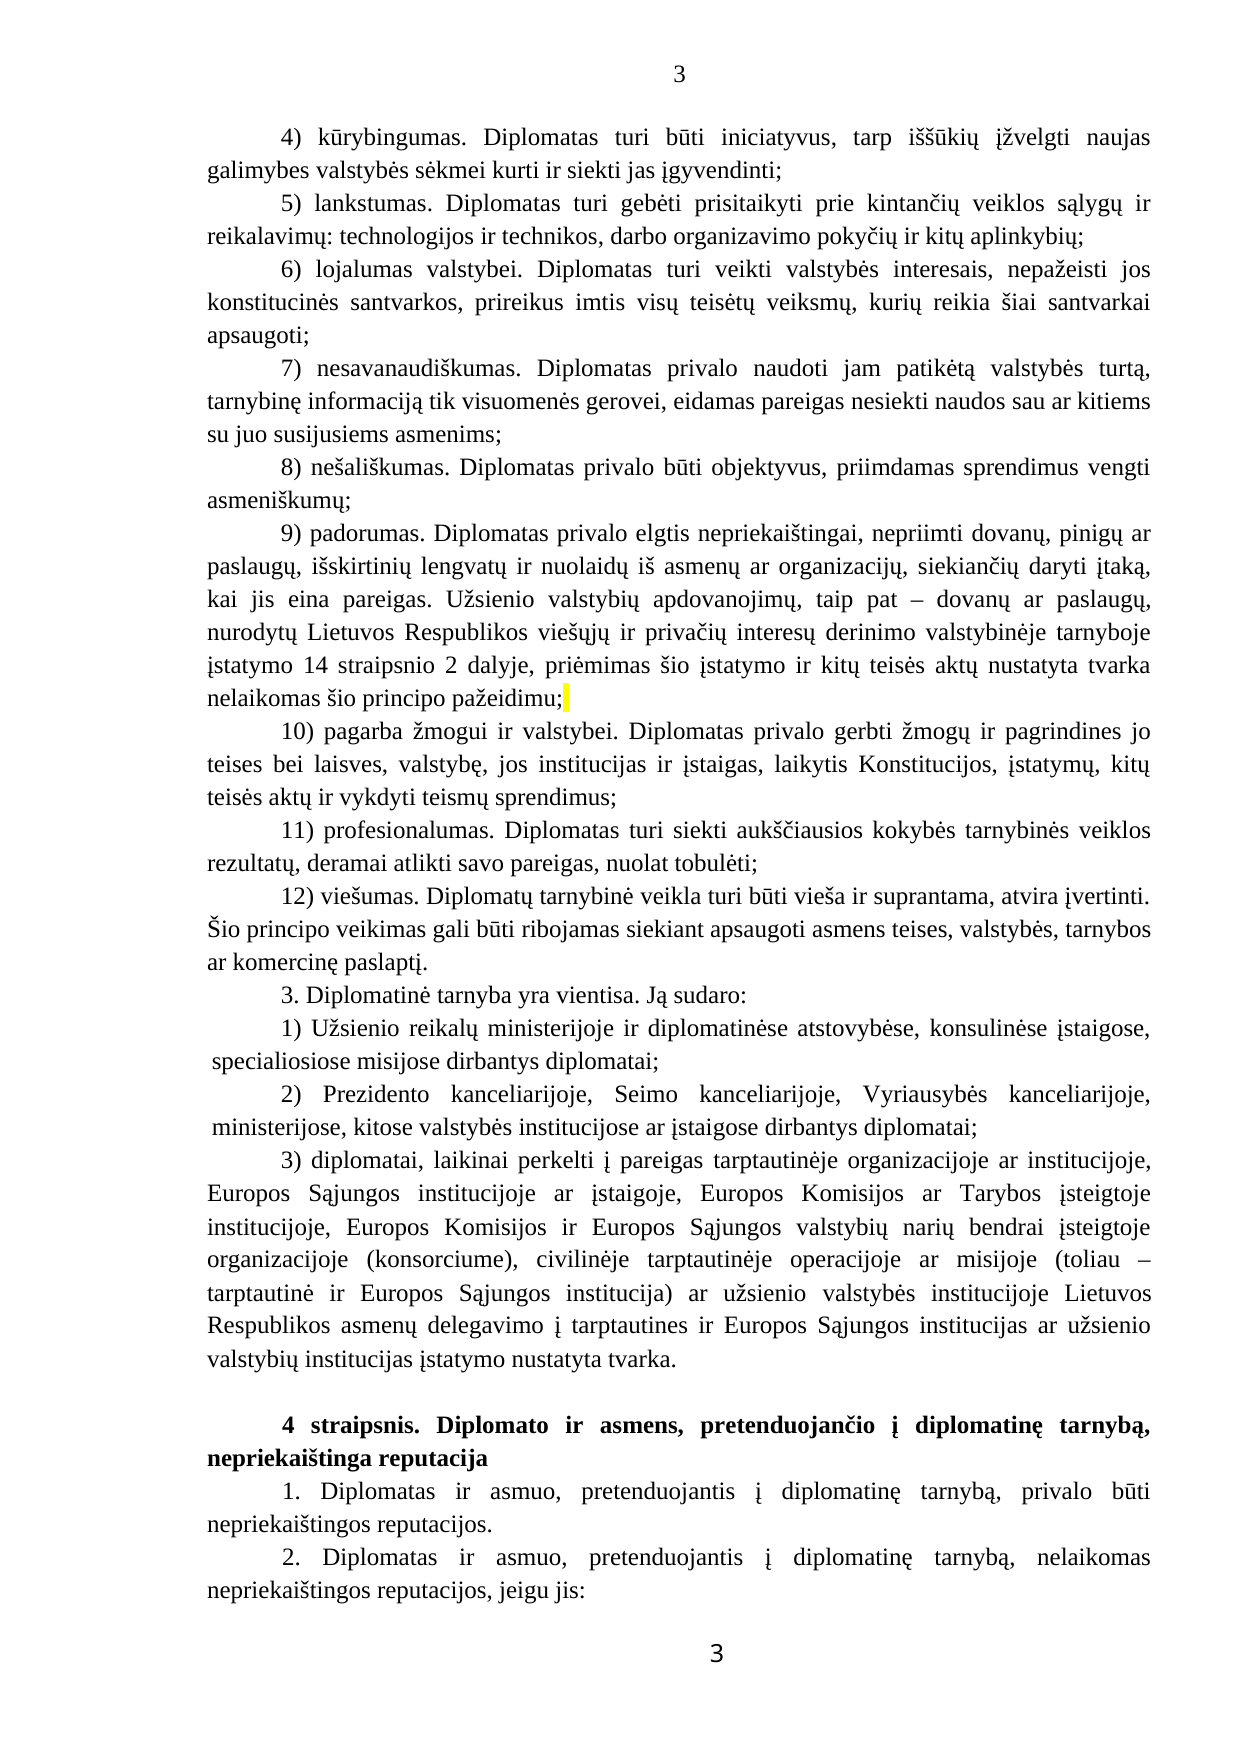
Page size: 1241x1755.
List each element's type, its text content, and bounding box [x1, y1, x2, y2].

text 5) lankstumas. Diplomatas turi gebėti prisitaikyti prie kintančių veiklos sąlygų ir reikalavimų: technologijos ir technikos, darbo organizavimo pokyčių ir kitų aplinkybių; [207, 188, 1152, 250]
text 12) viešumas. Diplomatų tarnybinė veikla turi būti vieša ir suprantama, atvira įvertinti. Šio principo veikimas gali būti ribojamas siekiant apsaugoti asmens teises, valstybės, tarnybos ar komercinę paslaptį. [207, 881, 1152, 976]
text 11) profesionalumas. Diplomatas turi siekti aukščiausios kokybės tarnybinės veiklos rezultatų, deramai atlikti savo pareigas, nuolat tobulėti; [207, 815, 1152, 877]
text 6) lojalumas valstybei. Diplomatas turi veikti valstybės interesais, nepažeisti jos konstitucinės santvarkos, prireikus imtis visų teisėtų veiksmų, kurių reikia šiai santvarkai apsaugoti; [207, 254, 1152, 349]
text 8) nešališkumas. Diplomatas privalo būti objektyvus, priimdamas sprendimus vengti asmeniškumų; [207, 452, 1152, 514]
text 4) kūrybingumas. Diplomatas turi būti iniciatyvus, tarp iššūkių įžvelgti naujas galimybes valstybės sėkmei kurti ir siekti jas įgyvendinti; [207, 122, 1152, 184]
text 1) Užsienio reikalų ministerijoje ir diplomatinėse atstovybėse, konsulinėse įstaigose, specialiosiose misijose dirbantys diplomatai; [212, 1013, 1152, 1075]
text 10) pagarba žmogui ir valstybei. Diplomatas privalo gerbti žmogų ir pagrindines jo teises bei laisves, valstybę, jos institucijas ir įstaigas, laikytis Konstitucijos, įstatymų, kitų teisės aktų ir vykdyti teismų sprendimus; [207, 716, 1152, 811]
text 4 straipsnis. Diplomato ir asmens, pretenduojančio į diplomatinę tarnybą, nepriekaištinga reputacija [207, 1410, 1152, 1471]
text 3) diplomatai, laikinai perkelti į pareigas tarptautinėje organizacijoje ar institucijoje, Europos Sąjungos institucijoje ar įstaigoje, Europos Komisijos ar Tarybos įsteigtoje institucijoje, Europos Komisijos ir Europos Sąjungos valstybių narių bendrai įsteigtoje organizacijoje (konsorciume), civilinėje tarptautinėje operacijoje ar misijoje (toliau – tarptautinė ir Europos Sąjungos institucija) ar užsienio valstybės institucijoje Lietuvos Respublikos asmenų delegavimo į tarptautines ir Europos Sąjungos institucijas ar užsienio valstybių institucijas įstatymo nustatyta tvarka. [207, 1146, 1152, 1372]
text 9) padorumas. Diplomatas privalo elgtis nepriekaištingai, nepriimti dovanų, pinigų ar paslaugų, išskirtinių lengvatų ir nuolaidų iš asmenų ar organizacijų, siekiančių daryti įtaką, kai jis eina pareigas. Užsienio valstybių apdovanojimų, taip pat – dovanų ar paslaugų, nurodytų Lietuvos Respublikos viešųjų ir privačių interesų derinimo valstybinėje tarnyboje įstatymo 14 straipsnio 2 dalyje, priėmimas šio įstatymo ir kitų teisės aktų nustatyta tvarka nelaikomas šio principo pažeidimu; [207, 518, 1152, 712]
text 2) Prezidento kanceliarijoje, Seimo kanceliarijoje, Vyriausybės kanceliarijoje, ministerijose, kitose valstybės institucijose ar įstaigose dirbantys diplomatai; [212, 1079, 1152, 1141]
text 1. Diplomatas ir asmuo, pretenduojantis į diplomatinę tarnybą, privalo būti nepriekaištingos reputacijos. [207, 1476, 1152, 1537]
text 2. Diplomatas ir asmuo, pretenduojantis į diplomatinę tarnybą, nelaikomas nepriekaištingos reputacijos, jeigu jis: [207, 1542, 1152, 1603]
text 3. Diplomatinė tarnyba yra vientisa. Ją sudaro: [207, 980, 1152, 1009]
text 7) nesavanaudiškumas. Diplomatas privalo naudoti jam patikėtą valstybės turtą, tarnybinę informaciją tik visuomenės gerovei, eidamas pareigas nesiekti naudos sau ar kitiems su juo susijusiems asmenims; [207, 353, 1152, 448]
